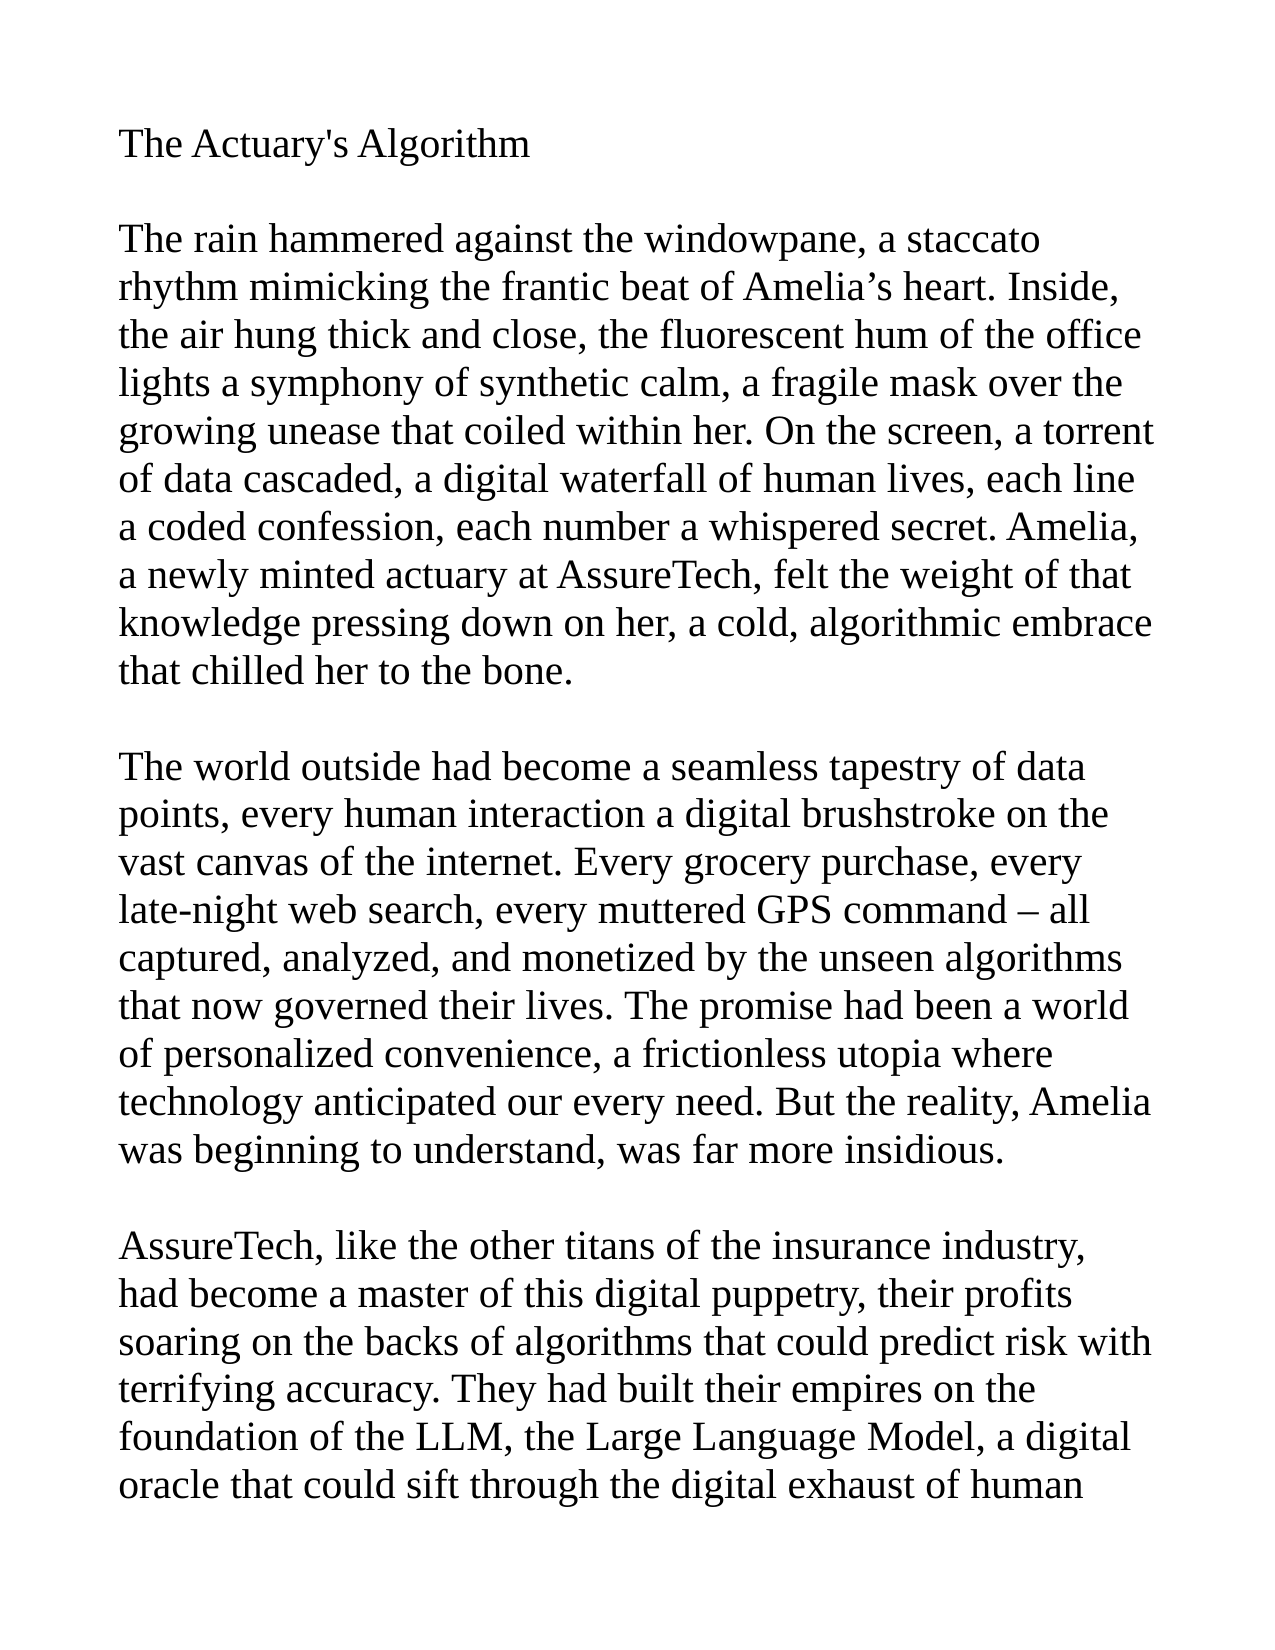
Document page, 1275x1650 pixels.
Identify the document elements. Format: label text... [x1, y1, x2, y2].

text AssureTech, like the other titans of the insurance industry, had become a master of this digital puppetry, their profits soaring on the backs of algorithms that could predict risk with terrifying accuracy. They had built their empires on the foundation of the LLM, the Large Language Model, a digital oracle that could sift through the digital exhaust of human [118, 1220, 1157, 1508]
text The world outside had become a seamless tapestry of data points, every human interaction a digital brushstroke on the vast canvas of the internet. Every grocery purchase, every late-night web search, every muttered GPS command – all captured, analyzed, and monetized by the unseen algorithms that now governed their lives. The promise had been a world of personalized convenience, a frictionless utopia where technology anticipated our every need. But the reality, Amelia was beginning to understand, was far more insidious. [118, 741, 1157, 1172]
text The rain hammered against the windowpane, a staccato rhythm mimicking the frantic beat of Amelia’s heart. Inside, the air hung thick and close, the fluorescent hum of the office lights a symphony of synthetic calm, a fragile mask over the growing unease that coiled within her. On the screen, a torrent of data cascaded, a digital waterfall of human lives, each line a coded confession, each number a whispered secret. Amelia, a newly minted actuary at AssureTech, felt the weight of that knowledge pressing down on her, a cold, algorithmic embrace that chilled her to the bone. [118, 214, 1157, 693]
text The Actuary's Algorithm [118, 118, 1157, 166]
